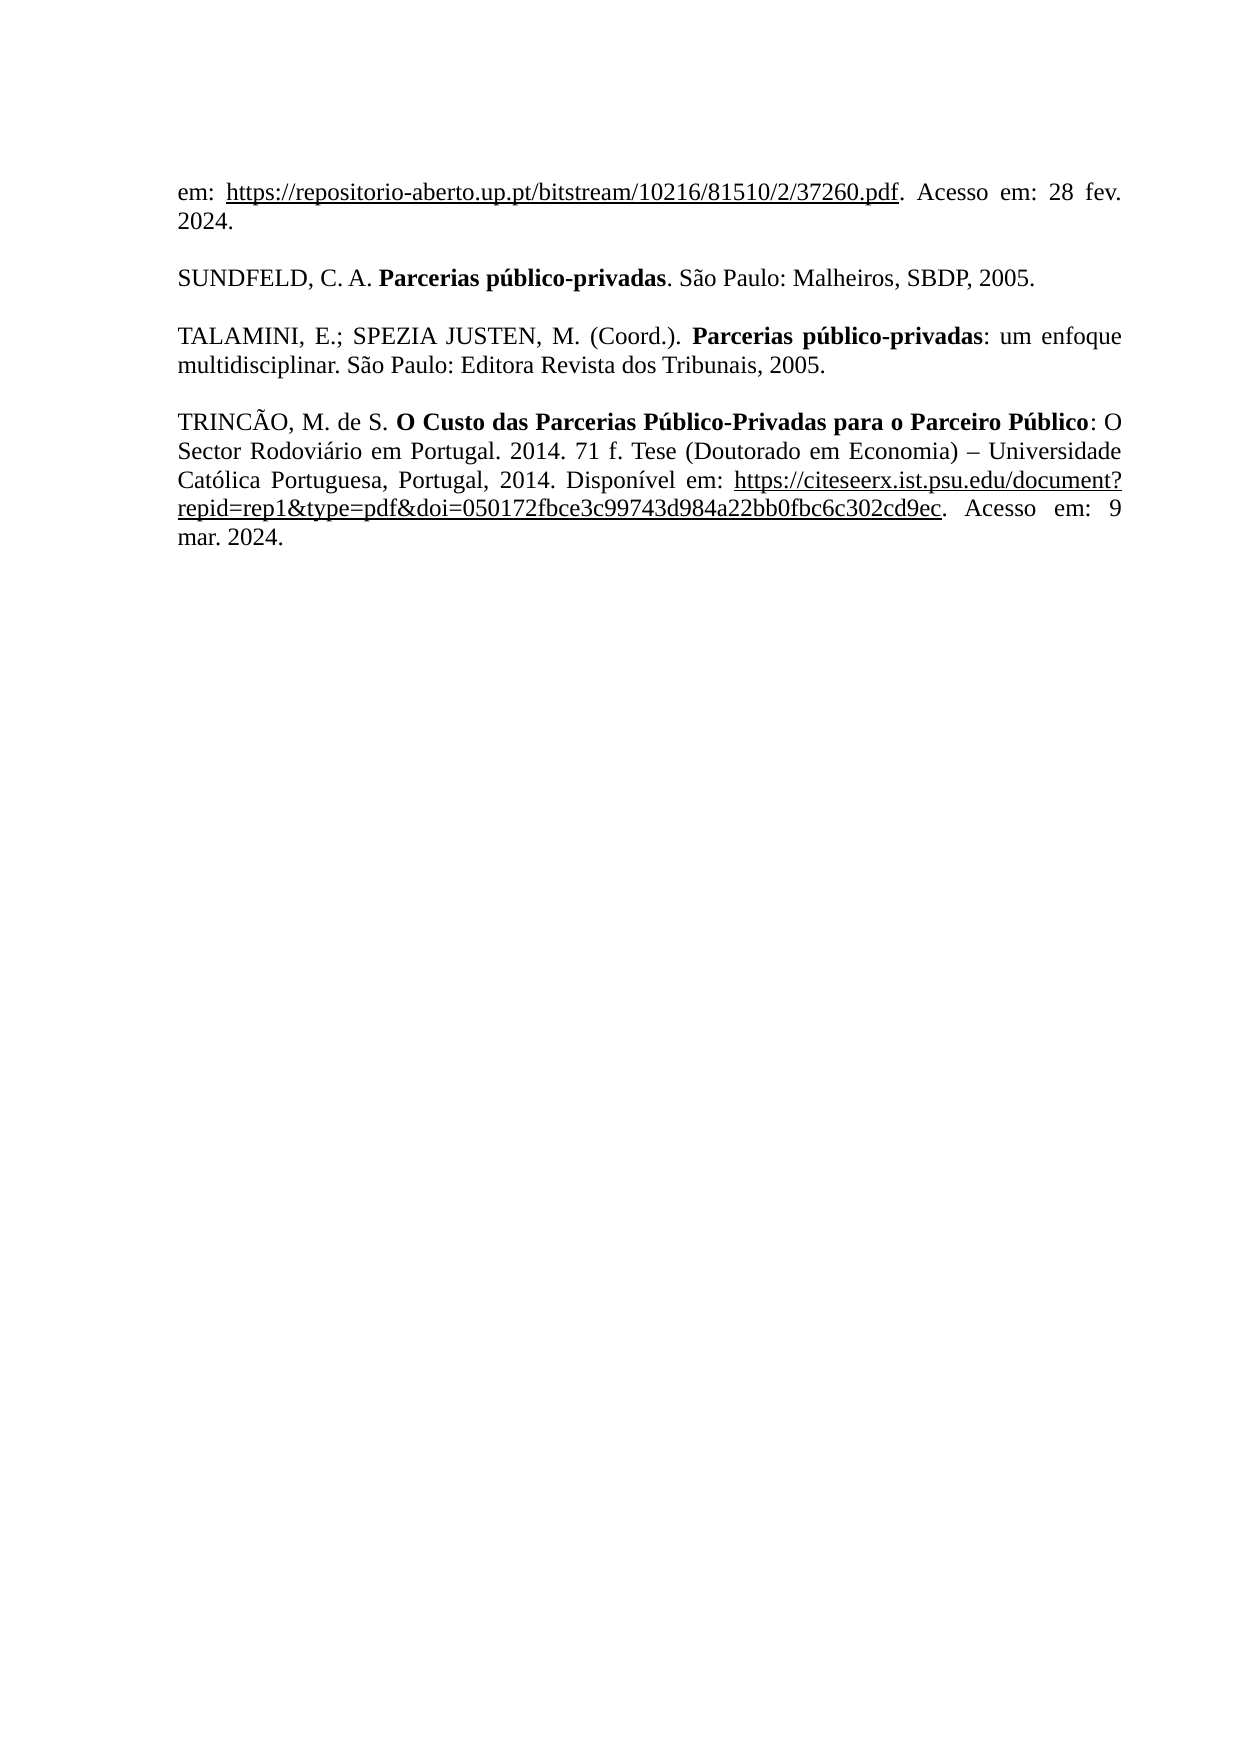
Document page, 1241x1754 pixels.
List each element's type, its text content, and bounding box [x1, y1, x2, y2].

text TALAMINI, E.; SPEZIA JUSTEN, M. (Coord.). Parcerias público-privadas: um enfoque multidisciplinar. São Paulo: Editora Revista dos Tribunais, 2005. [177, 321, 1122, 378]
text em: https://repositorio-aberto.up.pt/bitstream/10216/81510/2/37260.pdf. Acesso em: 28 fev. 2024. [177, 177, 1122, 235]
text SUNDFELD, C. A. Parcerias público-privadas. São Paulo: Malheiros, SBDP, 2005. [177, 263, 1122, 292]
text TRINCÃO, M. de S. O Custo das Parcerias Público-Privadas para o Parceiro Público: O Sector Rodoviário em Portugal. 2014. 71 f. Tese (Doutorado em Economia) – Universidade Católica Portuguesa, Portugal, 2014. Disponível em: https://citeseerx.ist.psu.edu/document?repid=rep1&type=pdf&doi=050172fbce3c99743d984a22bb0fbc6c302cd9ec. Acesso em: 9 mar. 2024. [177, 407, 1122, 551]
